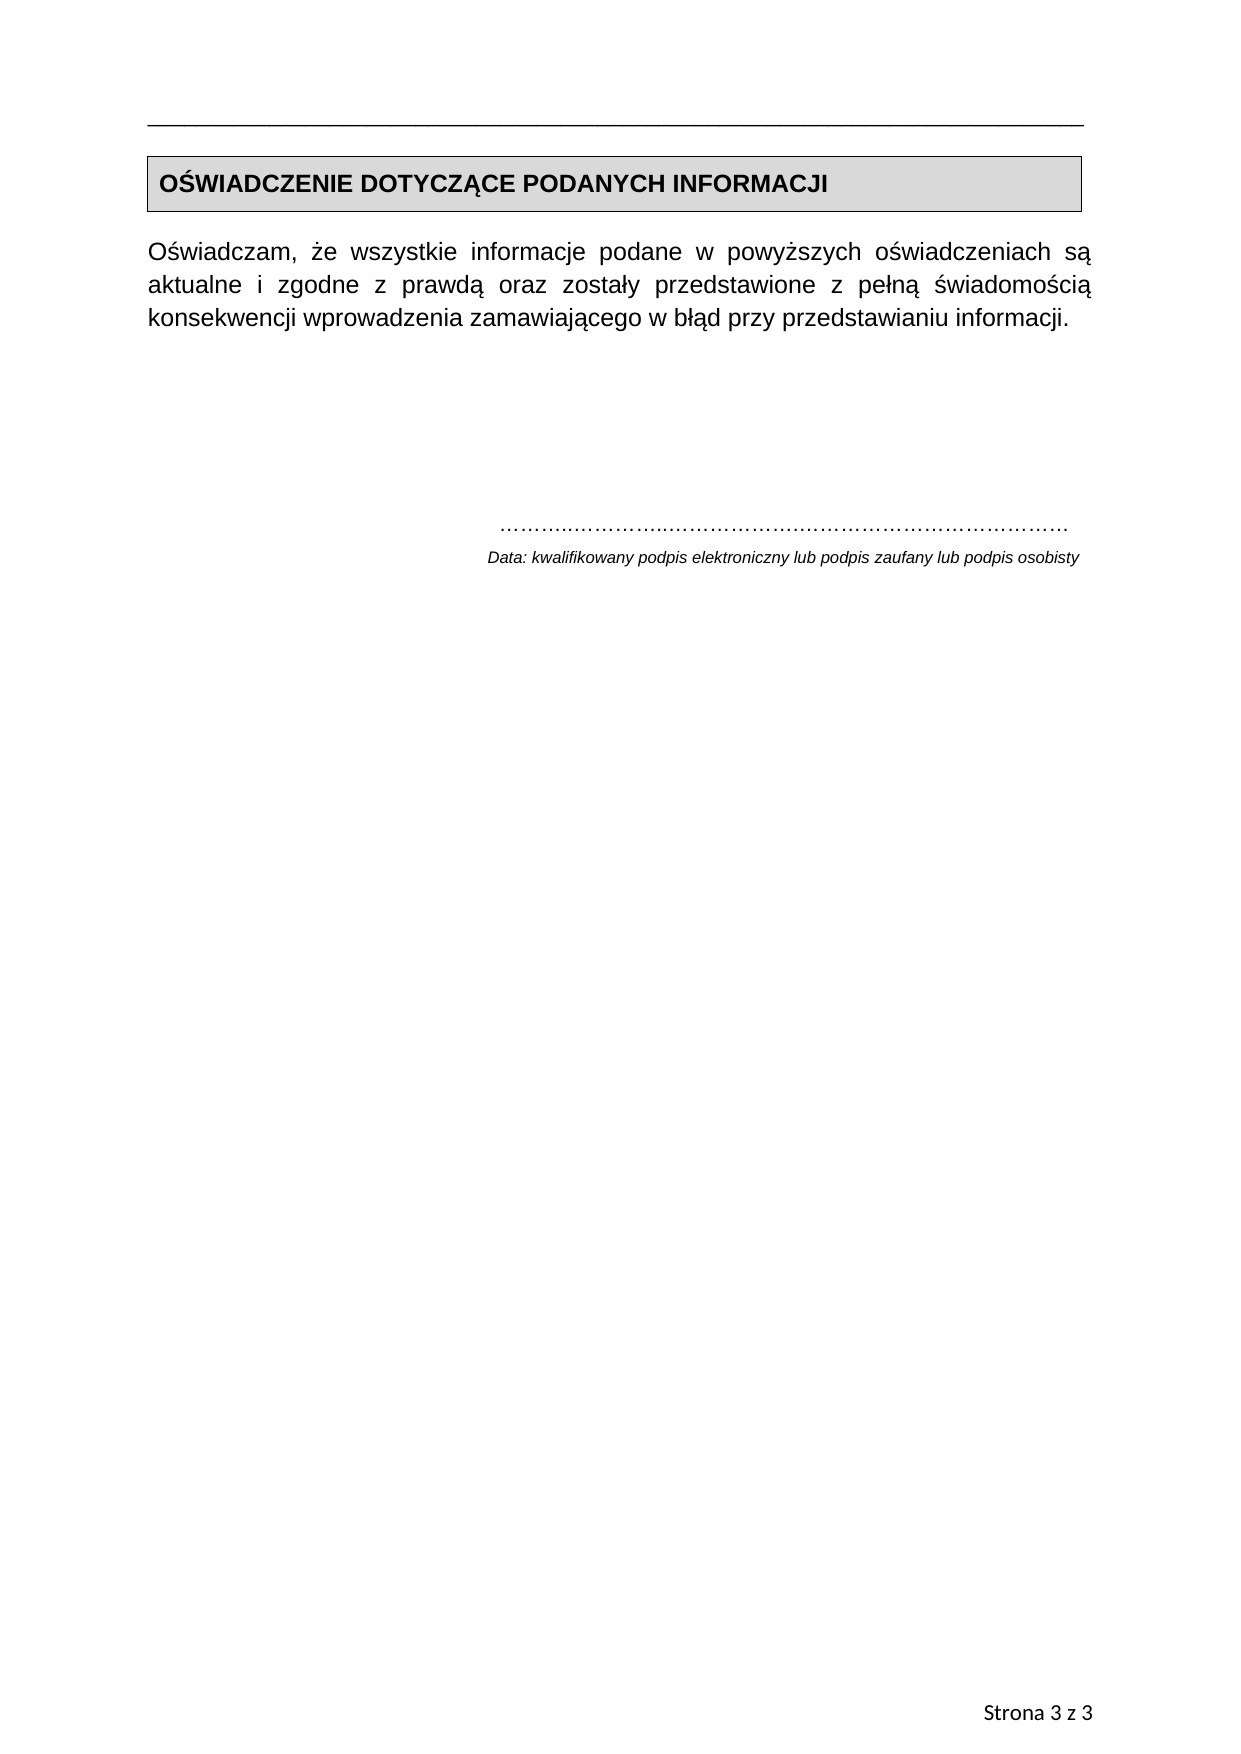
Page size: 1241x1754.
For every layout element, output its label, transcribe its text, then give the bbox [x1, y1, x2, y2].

table_header OŚWIADCZENIE DOTYCZĄCE PODANYCH INFORMACJI [148, 157, 1081, 211]
text ………..…………..……………….………………………………… [487, 512, 1093, 536]
text Oświadczam, że wszystkie informacje podane w powyższych oświadczeniach są aktualne i zgodne z prawdą oraz zostały przedstawione z pełną świadomością konsekwencji wprowadzenia zamawiającego w błąd przy przedstawianiu informacji. [148, 237, 1093, 331]
text _____________________________________________________________________________ [148, 102, 1093, 127]
text Data: kwalifikowany podpis elektroniczny lub podpis zaufany lub podpis osobisty [487, 547, 1093, 567]
